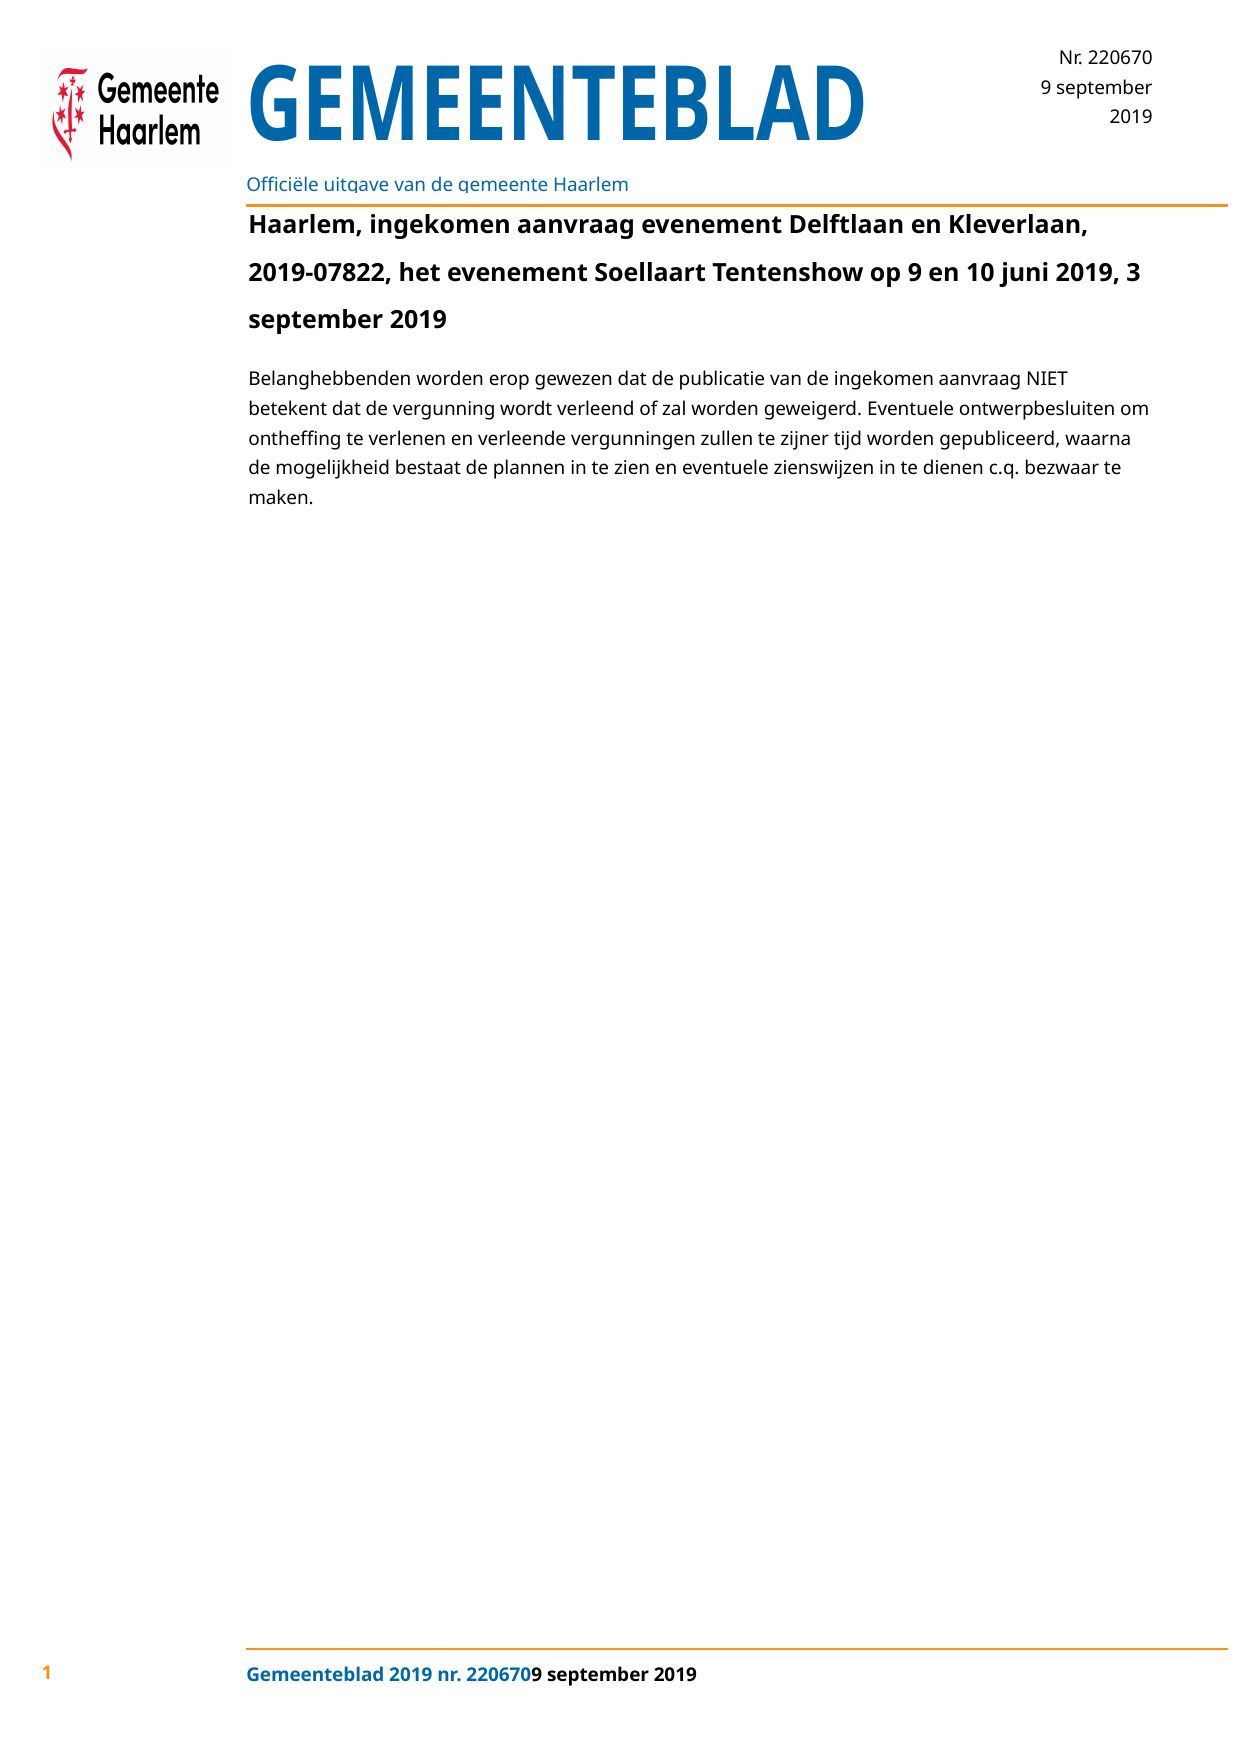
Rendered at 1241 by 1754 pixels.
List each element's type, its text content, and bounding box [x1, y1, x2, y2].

text Haarlem, ingekomen aanvraag evenement Delftlaan en Kleverlaan, 2019-07822, het evenement Soellaart Tentenshow op 9 en 10 juni 2019, 3 september 2019 [248, 207, 1152, 336]
text Belanghebbenden worden erop gewezen dat de publicatie van de ingekomen aanvraag NIET betekent dat de vergunning wordt verleend of zal worden geweigerd. Eventuele ontwerpbesluiten om ontheffing te verlenen en verleende vergunningen zullen te zijner tijd worden gepubliceerd, waarna de mogelijkheid bestaat de plannen in te zien en eventuele zienswijzen in te dienen c.q. bezwaar te maken. [248, 366, 1152, 509]
picture [41, 47, 231, 172]
